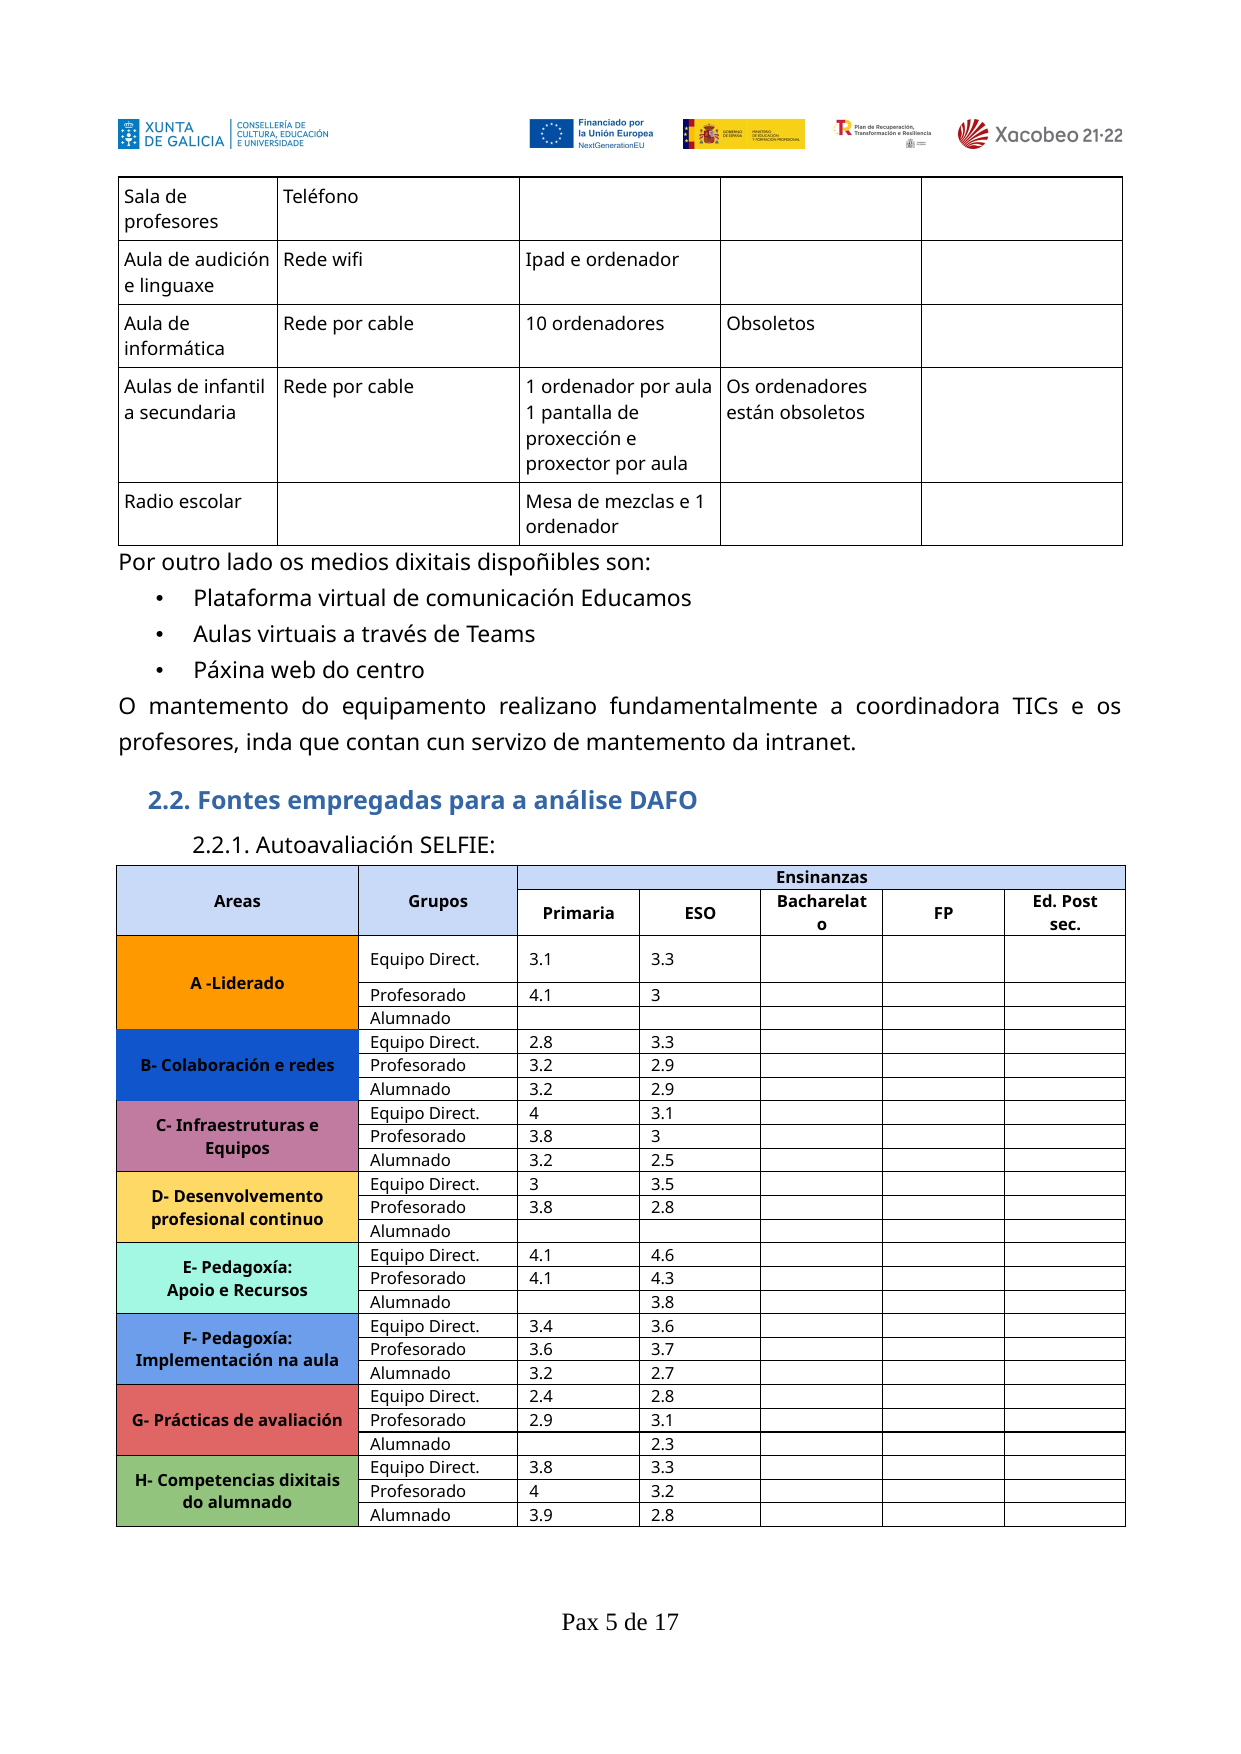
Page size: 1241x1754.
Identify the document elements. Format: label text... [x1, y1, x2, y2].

table_cell [1005, 1409, 1125, 1431]
table_cell [883, 1503, 1004, 1526]
table_cell [883, 1125, 1004, 1148]
table_cell 3 [640, 1125, 760, 1148]
table_cell Profesorado [359, 983, 517, 1006]
table_cell Equipo Direct. [359, 1172, 517, 1195]
table_cell [883, 983, 1004, 1006]
table_cell [883, 936, 1004, 982]
table_cell Profesorado [359, 1125, 517, 1148]
table_cell 3.1 [640, 1101, 760, 1124]
table_cell [1005, 1267, 1125, 1289]
table_cell 10 ordenadores [520, 305, 720, 367]
table_cell 4.1 [518, 983, 639, 1006]
table_cell [1005, 1172, 1125, 1195]
table_cell 2.9 [640, 1054, 760, 1077]
table_cell Mesa de mezclas e 1 ordenador [520, 483, 720, 545]
list Páxina web do centro [156, 654, 1122, 685]
table_cell [883, 1220, 1004, 1242]
table_cell [883, 1433, 1004, 1455]
table_cell [1005, 1385, 1125, 1408]
table_cell [1005, 1503, 1125, 1526]
table_cell [1005, 1054, 1125, 1077]
table_cell 3.2 [518, 1149, 639, 1171]
table_cell 1 ordenador por aula 1 pantalla de proxección e proxector por aula [520, 368, 720, 482]
table_cell 2.5 [640, 1149, 760, 1171]
table_cell 3.2 [640, 1480, 760, 1502]
text 2.2.1. Autoavaliación SELFIE: [118, 829, 1122, 860]
table_cell [761, 1125, 882, 1148]
list Plataforma virtual de comunicación Educamos [156, 582, 1122, 613]
table_cell [278, 483, 519, 545]
table_cell 2.3 [640, 1433, 760, 1455]
text Por outro lado os medios dixitais dispoñibles son: [118, 546, 1122, 577]
table_cell Equipo Direct. [359, 1456, 517, 1479]
table_cell Rede por cable [278, 305, 519, 367]
table_cell 2.8 [640, 1503, 760, 1526]
table_cell [518, 1220, 639, 1242]
table_cell 3.4 [518, 1314, 639, 1337]
table_cell [761, 1361, 882, 1384]
table_cell Aula de audición e linguaxe [119, 241, 277, 303]
table_cell A -Liderado [117, 936, 358, 1029]
table_cell [1005, 1220, 1125, 1242]
table_cell [761, 1172, 882, 1195]
table_cell 3.2 [518, 1078, 639, 1100]
table_cell FP [883, 890, 1004, 935]
table_cell 2.8 [640, 1196, 760, 1218]
table_cell Aula de informática [119, 305, 277, 367]
table_cell [1005, 1480, 1125, 1502]
table_cell 2.7 [640, 1361, 760, 1384]
table_cell 3.8 [518, 1125, 639, 1148]
table_cell [761, 1314, 882, 1337]
table_cell [1005, 1007, 1125, 1029]
table_cell [520, 178, 720, 240]
table_cell 4 [518, 1480, 639, 1502]
table_cell [721, 241, 921, 303]
table_cell E- Pedagoxía: Apoio e Recursos [117, 1243, 358, 1313]
table_cell [883, 1361, 1004, 1384]
table_cell Profesorado [359, 1338, 517, 1360]
table_cell [761, 1456, 882, 1479]
table_cell [1005, 1078, 1125, 1100]
table_cell 2.8 [518, 1030, 639, 1053]
table_cell [883, 1196, 1004, 1218]
table_cell [761, 1267, 882, 1289]
table_cell [883, 1456, 1004, 1479]
table_cell [761, 1196, 882, 1218]
table_cell [761, 1054, 882, 1077]
table_cell 3.1 [640, 1409, 760, 1431]
table_cell 3.2 [518, 1054, 639, 1077]
table_cell 3.2 [518, 1361, 639, 1384]
table_cell [1005, 1101, 1125, 1124]
table_header Ensinanzas [518, 866, 1125, 889]
table_cell [761, 1101, 882, 1124]
table_cell 3.5 [640, 1172, 760, 1195]
table_cell Bacharelato [761, 890, 882, 935]
table_cell [883, 1007, 1004, 1029]
table_cell [883, 1291, 1004, 1313]
table_cell 2.9 [518, 1409, 639, 1431]
table_cell Profesorado [359, 1054, 517, 1077]
table_cell Equipo Direct. [359, 1030, 517, 1053]
table_cell [883, 1409, 1004, 1431]
table_cell [883, 1243, 1004, 1266]
table_cell Alumnado [359, 1503, 517, 1526]
table_cell [883, 1480, 1004, 1502]
table_cell C- Infraestruturas e Equipos [117, 1101, 358, 1171]
table_cell [761, 1385, 882, 1408]
table_cell [1005, 983, 1125, 1006]
table_cell [1005, 1314, 1125, 1337]
table_cell Equipo Direct. [359, 1314, 517, 1337]
table_cell Radio escolar [119, 483, 277, 545]
table_cell [1005, 1149, 1125, 1171]
table_cell Alumnado [359, 1361, 517, 1384]
table_cell [761, 1480, 882, 1502]
table_cell 3.3 [640, 1456, 760, 1479]
table_cell [1005, 1433, 1125, 1455]
table_cell Obsoletos [721, 305, 921, 367]
table_cell [922, 178, 1122, 240]
table_cell [1005, 1243, 1125, 1266]
table_cell Alumnado [359, 1007, 517, 1029]
table_cell 3.8 [640, 1291, 760, 1313]
table_cell Profesorado [359, 1267, 517, 1289]
table_cell Aulas de infantil a secundaria [119, 368, 277, 482]
table_cell [761, 1030, 882, 1053]
table_cell [1005, 1291, 1125, 1313]
subtitle Fontes empregadas para a análise DAFO [148, 783, 1122, 817]
table_cell [883, 1385, 1004, 1408]
table_cell Equipo Direct. [359, 1101, 517, 1124]
table_cell [721, 178, 921, 240]
table_cell Os ordenadores están obsoletos [721, 368, 921, 482]
table_cell [1005, 1361, 1125, 1384]
table_cell 4.3 [640, 1267, 760, 1289]
table_cell 4.1 [518, 1243, 639, 1266]
table_cell [1005, 1456, 1125, 1479]
table_cell H- Competencias dixitais do alumnado [117, 1456, 358, 1526]
table_cell 3.3 [640, 936, 760, 982]
table_cell [761, 1220, 882, 1242]
table_cell G- Prácticas de avaliación [117, 1385, 358, 1455]
table_cell [761, 1291, 882, 1313]
table_cell [883, 1054, 1004, 1077]
table_cell Equipo Direct. [359, 1243, 517, 1266]
table_cell [761, 1007, 882, 1029]
table_cell [883, 1172, 1004, 1195]
table_cell [883, 1338, 1004, 1360]
table_cell Rede por cable [278, 368, 519, 482]
table_cell [922, 241, 1122, 303]
table_cell [761, 1503, 882, 1526]
table_cell 2.9 [640, 1078, 760, 1100]
table_header Grupos [359, 866, 517, 935]
table_cell D- Desenvolvemento profesional continuo [117, 1172, 358, 1242]
table_cell Sala de profesores [119, 178, 277, 240]
table_cell [1005, 1030, 1125, 1053]
table_cell [518, 1433, 639, 1455]
table_cell [761, 1433, 882, 1455]
table_header Areas [117, 866, 358, 935]
table_cell Alumnado [359, 1291, 517, 1313]
table_cell [883, 1314, 1004, 1337]
table_cell [922, 305, 1122, 367]
table_cell Alumnado [359, 1220, 517, 1242]
table_cell [922, 368, 1122, 482]
table_cell 3.8 [518, 1196, 639, 1218]
table_cell Profesorado [359, 1409, 517, 1431]
table_cell Ed. Post sec. [1005, 890, 1125, 935]
picture [118, 118, 1123, 149]
table_cell [922, 483, 1122, 545]
table_cell [761, 1078, 882, 1100]
table_cell Alumnado [359, 1433, 517, 1455]
table_cell [640, 1220, 760, 1242]
table_cell 3.3 [640, 1030, 760, 1053]
table_cell [1005, 1196, 1125, 1218]
table_cell [761, 1243, 882, 1266]
table_cell [721, 483, 921, 545]
table_cell [1005, 1338, 1125, 1360]
table_cell [761, 936, 882, 982]
table_cell 3.8 [518, 1456, 639, 1479]
table_cell 2.4 [518, 1385, 639, 1408]
table_cell Ipad e ordenador [520, 241, 720, 303]
table_cell [883, 1267, 1004, 1289]
table_cell 3.9 [518, 1503, 639, 1526]
table_cell Profesorado [359, 1196, 517, 1218]
table_cell [761, 983, 882, 1006]
table_cell [883, 1101, 1004, 1124]
table_cell Teléfono [278, 178, 519, 240]
table_cell [761, 1338, 882, 1360]
table_cell [518, 1007, 639, 1029]
table_cell 4 [518, 1101, 639, 1124]
table_cell 3.1 [518, 936, 639, 982]
text O mantemento do equipamento realizano fundamentalmente a coordinadora TICs e os profesores, inda que contan cun servizo de mantemento da intranet. [118, 690, 1122, 757]
table_cell ESO [640, 890, 760, 935]
table_cell 4.1 [518, 1267, 639, 1289]
table_cell 3.7 [640, 1338, 760, 1360]
table_cell Alumnado [359, 1149, 517, 1171]
table_cell Profesorado [359, 1480, 517, 1502]
table_cell Rede wifi [278, 241, 519, 303]
table_cell B- Colaboración e redes [117, 1030, 358, 1100]
table_cell 3.6 [640, 1314, 760, 1337]
list Aulas virtuais a través de Teams [156, 618, 1122, 649]
table_cell 2.8 [640, 1385, 760, 1408]
table_cell Equipo Direct. [359, 936, 517, 982]
table_cell [883, 1149, 1004, 1171]
table_cell [1005, 1125, 1125, 1148]
table_cell [761, 1149, 882, 1171]
table_cell 3 [518, 1172, 639, 1195]
table_cell [883, 1030, 1004, 1053]
table_cell 3.6 [518, 1338, 639, 1360]
table_cell F- Pedagoxía: Implementación na aula [117, 1314, 358, 1384]
table_cell Equipo Direct. [359, 1385, 517, 1408]
table_cell [883, 1078, 1004, 1100]
table_cell [761, 1409, 882, 1431]
table_cell 4.6 [640, 1243, 760, 1266]
table_cell [518, 1291, 639, 1313]
table_cell [640, 1007, 760, 1029]
table_cell Primaria [518, 890, 639, 935]
table_cell [1005, 936, 1125, 982]
table_cell 3 [640, 983, 760, 1006]
table_cell Alumnado [359, 1078, 517, 1100]
